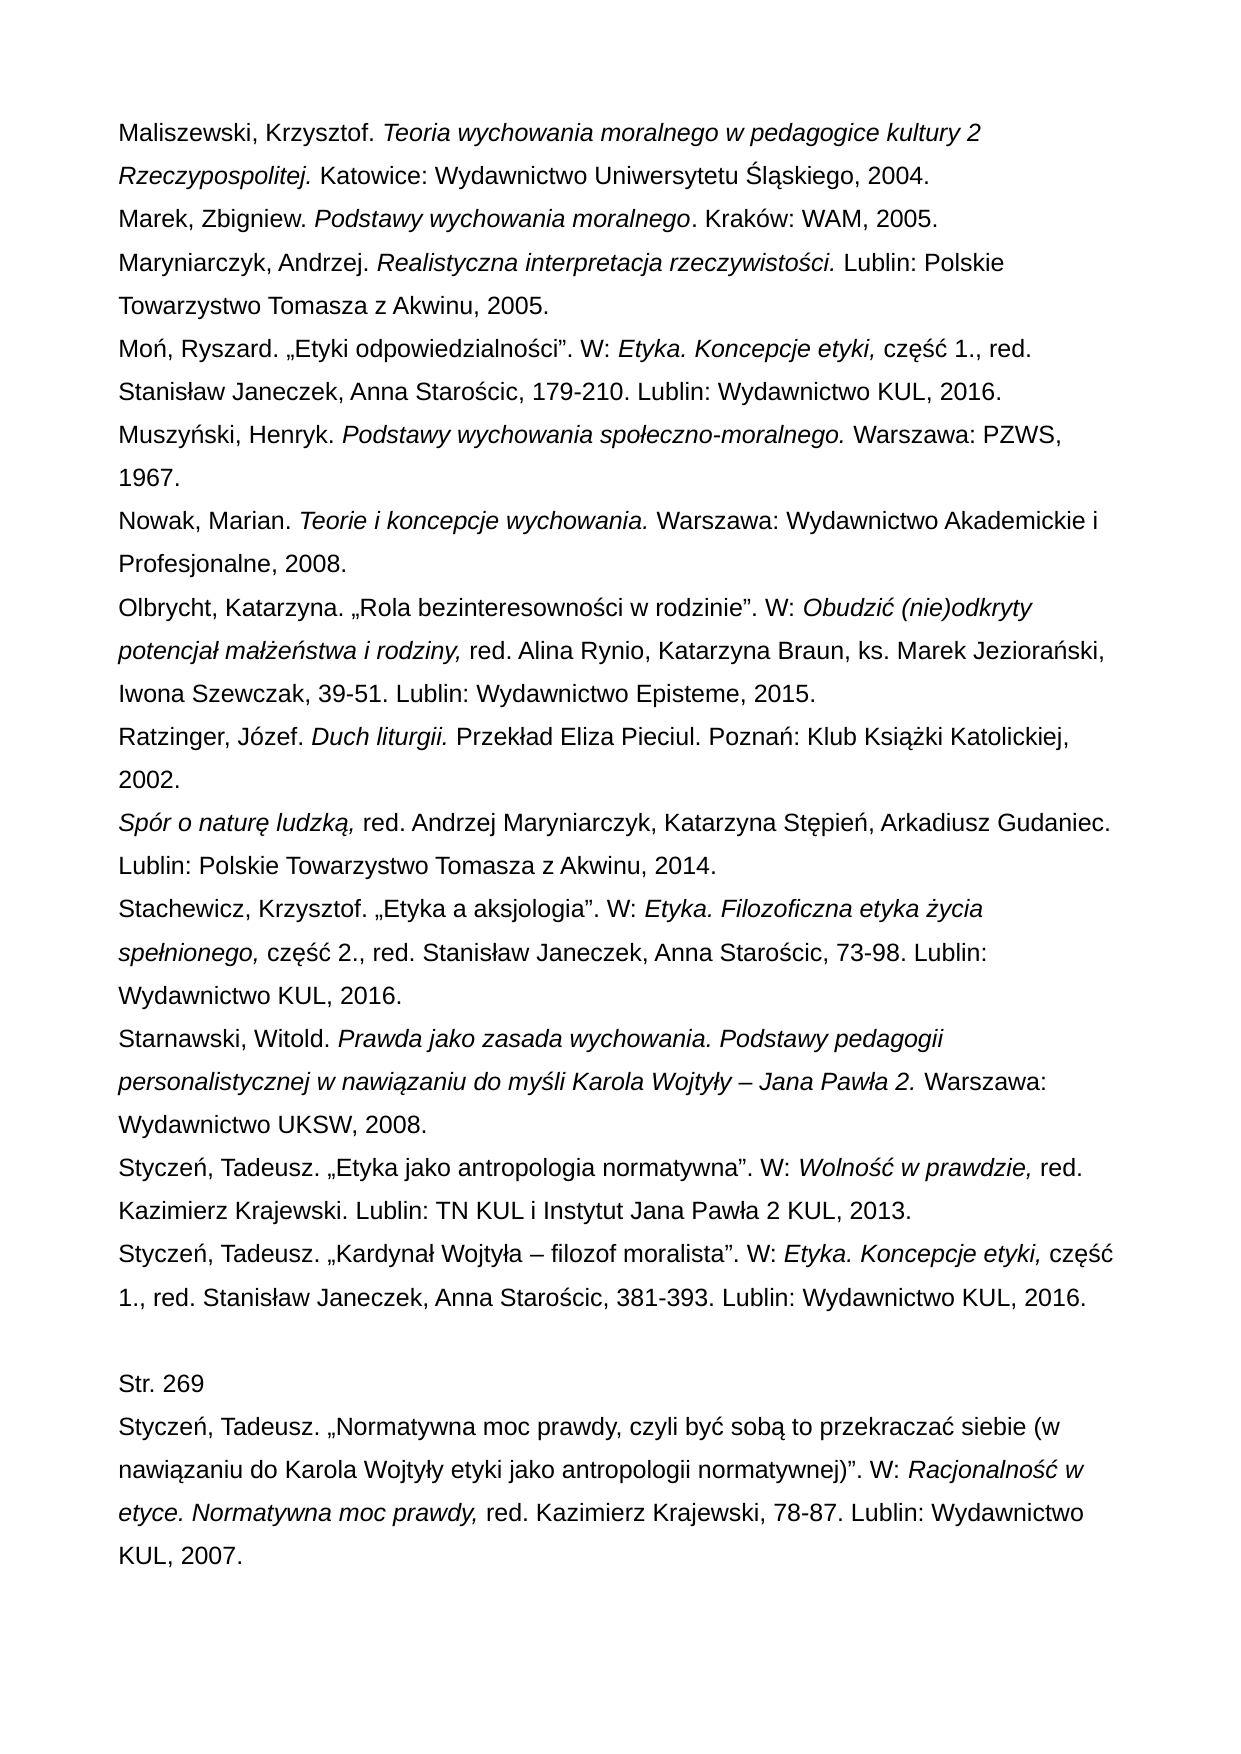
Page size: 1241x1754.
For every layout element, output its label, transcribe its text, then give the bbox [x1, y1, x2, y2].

text Styczeń, Tadeusz. „Kardynał Wojtyła – filozof moralista”. W: Etyka. Koncepcje etyki, część 1., red. Stanisław Janeczek, Anna Starościc, 381-393. Lublin: Wydawnictwo KUL, 2016. [118, 1239, 1122, 1311]
text Spór o naturę ludzką, red. Andrzej Maryniarczyk, Katarzyna Stępień, Arkadiusz Gudaniec. Lublin: Polskie Towarzystwo Tomasza z Akwinu, 2014. [118, 808, 1122, 880]
text Nowak, Marian. Teorie i koncepcje wychowania. Warszawa: Wydawnictwo Akademickie i Profesjonalne, 2008. [118, 506, 1122, 578]
text Olbrycht, Katarzyna. „Rola bezinteresowności w rodzinie”. W: Obudzić (nie)odkryty potencjał małżeństwa i rodziny, red. Alina Rynio, Katarzyna Braun, ks. Marek Jeziorański, Iwona Szewczak, 39-51. Lublin: Wydawnictwo Episteme, 2015. [118, 592, 1122, 707]
text Styczeń, Tadeusz. „Normatywna moc prawdy, czyli być sobą to przekraczać siebie (w nawiązaniu do Karola Wojtyły etyki jako antropologii normatywnej)”. W: Racjonalność w etyce. Normatywna moc prawdy, red. Kazimierz Krajewski, 78-87. Lublin: Wydawnictwo KUL, 2007. [118, 1412, 1122, 1570]
text Styczeń, Tadeusz. „Etyka jako antropologia normatywna”. W: Wolność w prawdzie, red. Kazimierz Krajewski. Lublin: TN KUL i Instytut Jana Pawła 2 KUL, 2013. [118, 1153, 1122, 1225]
text Ratzinger, Józef. Duch liturgii. Przekład Eliza Pieciul. Poznań: Klub Książki Katolickiej, 2002. [118, 722, 1122, 794]
text Marek, Zbigniew. Podstawy wychowania moralnego. Kraków: WAM, 2005. [118, 204, 1122, 233]
text Muszyński, Henryk. Podstawy wychowania społeczno-moralnego. Warszawa: PZWS, 1967. [118, 420, 1122, 492]
text Moń, Ryszard. „Etyki odpowiedzialności”. W: Etyka. Koncepcje etyki, część 1., red. Stanisław Janeczek, Anna Starościc, 179-210. Lublin: Wydawnictwo KUL, 2016. [118, 334, 1122, 406]
text Maryniarczyk, Andrzej. Realistyczna interpretacja rzeczywistości. Lublin: Polskie Towarzystwo Tomasza z Akwinu, 2005. [118, 247, 1122, 319]
text Maliszewski, Krzysztof. Teoria wychowania moralnego w pedagogice kultury 2 Rzeczypospolitej. Katowice: Wydawnictwo Uniwersytetu Śląskiego, 2004. [118, 118, 1122, 190]
text Starnawski, Witold. Prawda jako zasada wychowania. Podstawy pedagogii personalistycznej w nawiązaniu do myśli Karola Wojtyły – Jana Pawła 2. Warszawa: Wydawnictwo UKSW, 2008. [118, 1024, 1122, 1139]
text Str. 269 [118, 1369, 1122, 1397]
text Stachewicz, Krzysztof. „Etyka a aksjologia”. W: Etyka. Filozoficzna etyka życia spełnionego, część 2., red. Stanisław Janeczek, Anna Starościc, 73-98. Lublin: Wydawnictwo KUL, 2016. [118, 894, 1122, 1009]
